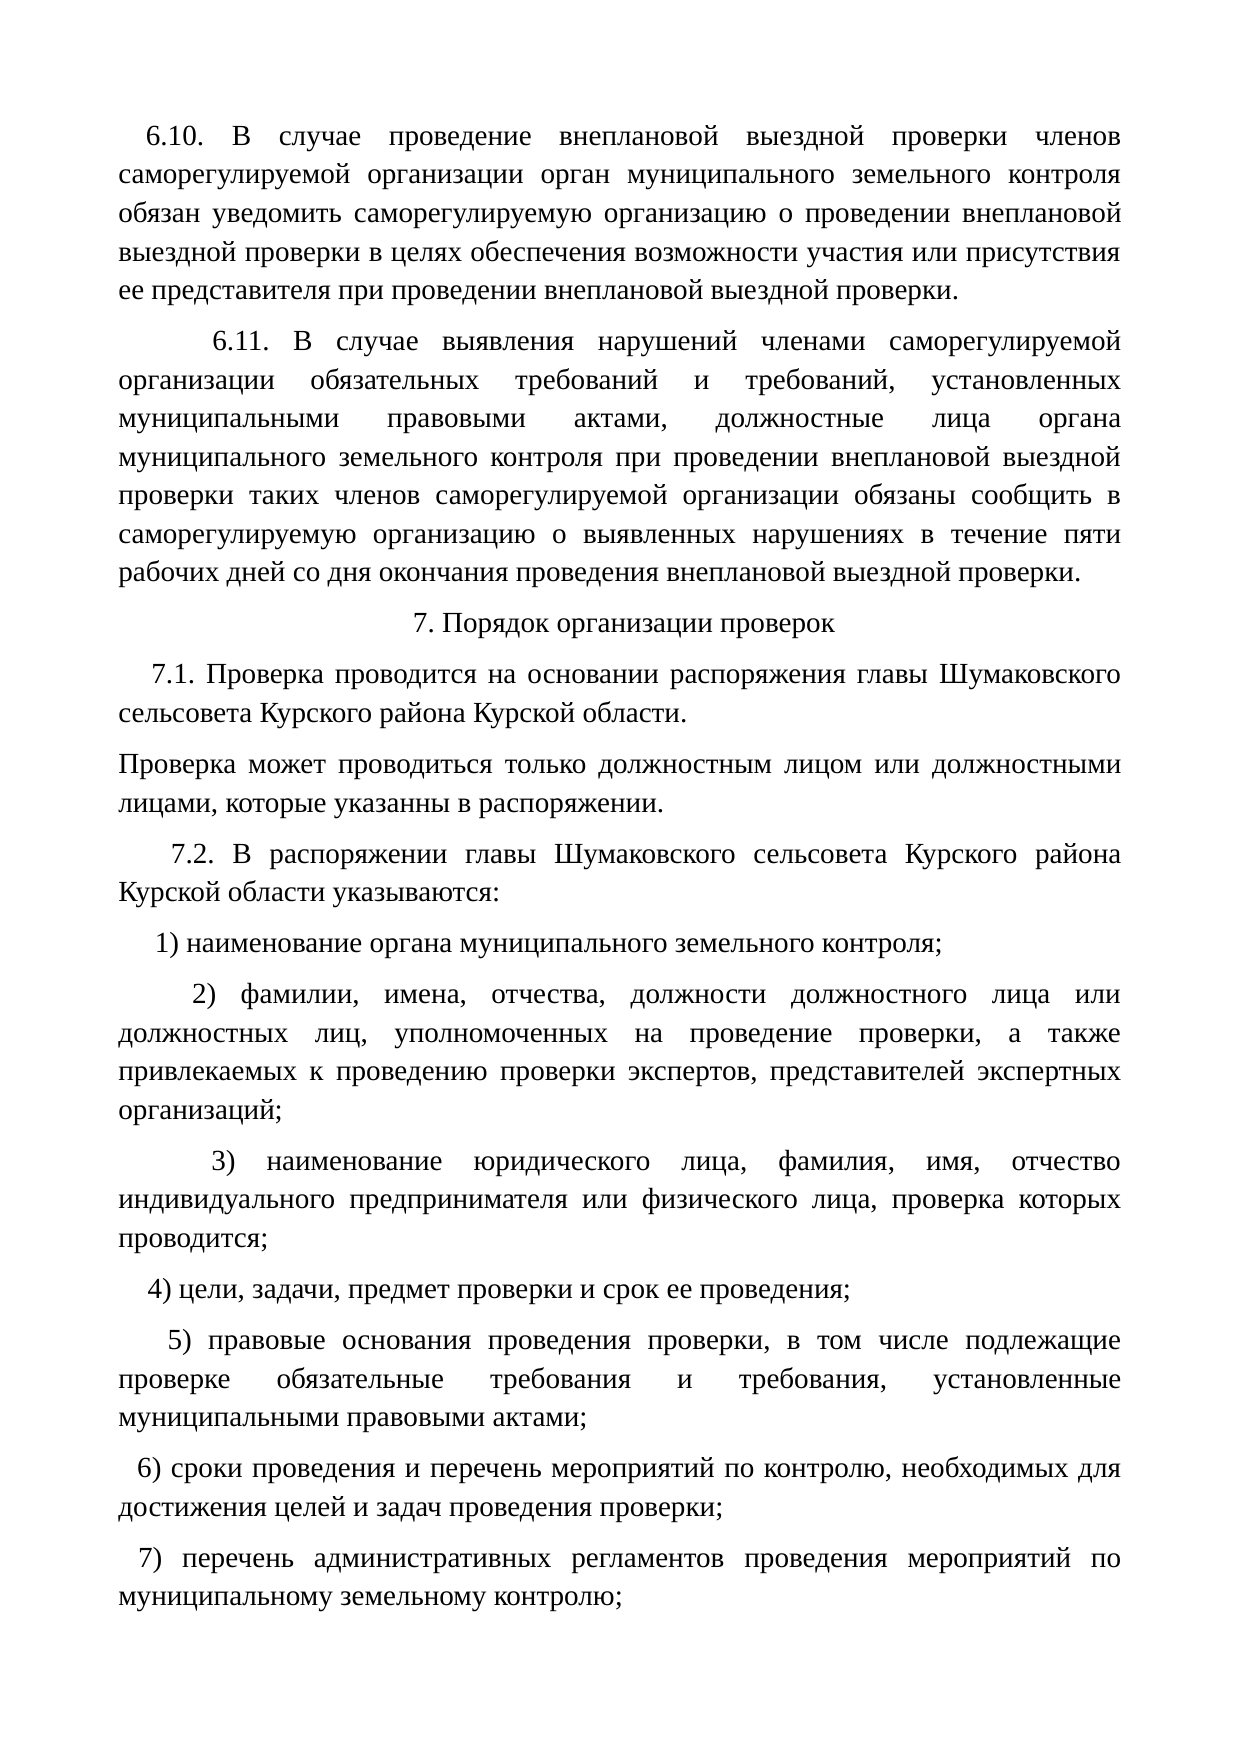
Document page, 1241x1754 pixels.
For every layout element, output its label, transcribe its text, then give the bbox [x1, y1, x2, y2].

text Проверка может проводиться только должностным лицом или должностными лицами, которые указанны в распоряжении. [118, 746, 1122, 818]
text 7.2. В распоряжении главы Шумаковского сельсовета Курского района Курской области указываются: [118, 836, 1122, 908]
text 7) перечень административных регламентов проведения мероприятий по муниципальному земельному контролю; [118, 1540, 1122, 1612]
text 4) цели, задачи, предмет проверки и срок ее проведения; [118, 1271, 1122, 1305]
text 7. Порядок организации проверок [118, 606, 1122, 639]
text 7.1. Проверка проводится на основании распоряжения главы Шумаковского сельсовета Курского района Курской области. [118, 657, 1122, 729]
text 5) правовые основания проведения проверки, в том числе подлежащие проверке обязательные требования и требования, установленные муниципальными правовыми актами; [118, 1322, 1122, 1433]
text 6.10. В случае проведение внеплановой выездной проверки членов саморегулируемой организации орган муниципального земельного контроля обязан уведомить саморегулируемую организацию о проведении внеплановой выездной проверки в целях обеспечения возможности участия или присутствия ее представителя при проведении внеплановой выездной проверки. [118, 118, 1122, 306]
text 2) фамилии, имена, отчества, должности должностного лица или должностных лиц, уполномоченных на проведение проверки, а также привлекаемых к проведению проверки экспертов, представителей экспертных организаций; [118, 976, 1122, 1126]
text 6) сроки проведения и перечень мероприятий по контролю, необходимых для достижения целей и задач проведения проверки; [118, 1450, 1122, 1522]
text 3) наименование юридического лица, фамилия, имя, отчество индивидуального предпринимателя или физического лица, проверка которых проводится; [118, 1143, 1122, 1254]
text 1) наименование органа муниципального земельного контроля; [118, 925, 1122, 959]
text 6.11. В случае выявления нарушений членами саморегулируемой организации обязательных требований и требований, установленных муниципальными правовыми актами, должностные лица органа муниципального земельного контроля при проведении внеплановой выездной проверки таких членов саморегулируемой организации обязаны сообщить в саморегулируемую организацию о выявленных нарушениях в течение пяти рабочих дней со дня окончания проведения внеплановой выездной проверки. [118, 323, 1122, 588]
